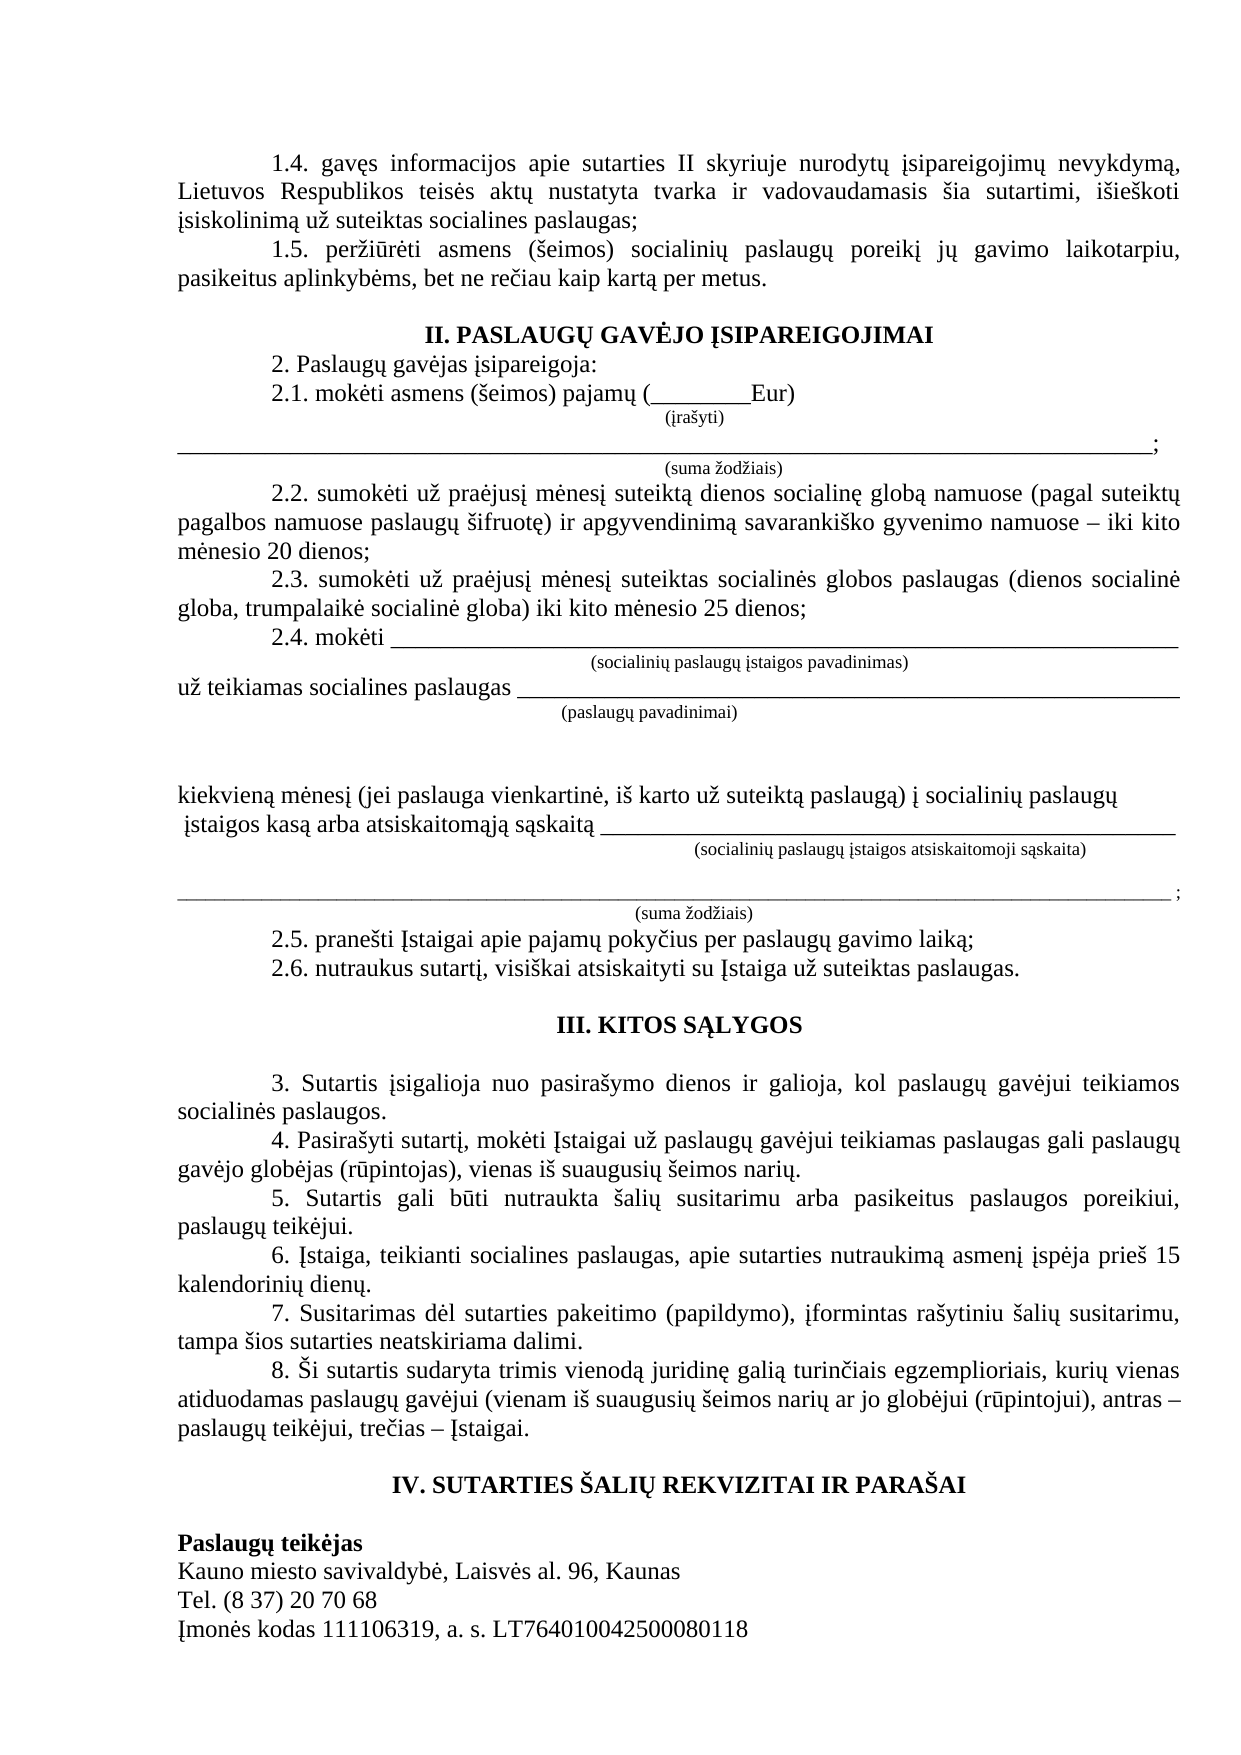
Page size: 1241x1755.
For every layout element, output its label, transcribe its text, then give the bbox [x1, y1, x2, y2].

text Paslaugų teikėjas [177, 1528, 1181, 1556]
text 2. Paslaugų gavėjas įsipareigoja: [177, 349, 1181, 378]
text 7. Susitarimas dėl sutarties pakeitimo (papildymo), įformintas rašytiniu šalių susitarimu, tampa šios sutarties neatskiriama dalimi. [177, 1298, 1181, 1355]
text Įmonės kodas 111106319, a. s. LT764010042500080118 [177, 1614, 1181, 1643]
text 2.2. sumokėti už praėjusį mėnesį suteiktą dienos socialinę globą namuose (pagal suteiktų pagalbos namuose paslaugų šifruotę) ir apgyvendinimą savarankiško gyvenimo namuose – iki kito mėnesio 20 dienos; [177, 478, 1181, 564]
text ______________________________________________________________________________; [177, 428, 1181, 457]
text 6. Įstaiga, teikianti socialines paslaugas, apie sutarties nutraukimą asmenį įspėja prieš 15 kalendorinių dienų. [177, 1240, 1181, 1298]
text 1.5. peržiūrėti asmens (šeimos) socialinių paslaugų poreikį jų gavimo laikotarpiu, pasikeitus aplinkybėms, bet ne rečiau kaip kartą per metus. [177, 234, 1181, 291]
text 3. Sutartis įsigalioja nuo pasirašymo dienos ir galioja, kol paslaugų gavėjui teikiamos socialinės paslaugos. [177, 1068, 1181, 1125]
text Kauno miesto savivaldybė, Laisvės al. 96, Kaunas [177, 1556, 1181, 1585]
text 2.4. mokėti _______________________________________________________________ [177, 622, 1181, 651]
text 4. Pasirašyti sutartį, mokėti Įstaigai už paslaugų gavėjui teikiamas paslaugas gali paslaugų gavėjo globėjas (rūpintojas), vienas iš suaugusių šeimos narių. [177, 1125, 1181, 1183]
text __________________________________________________________________________________________________________ ; [177, 881, 1181, 902]
text (paslaugų pavadinimai) [177, 701, 1181, 723]
text III. KITOS SĄLYGOS [177, 1010, 1181, 1039]
text 2.1. mokėti asmens (šeimos) pajamų (________Eur) [177, 378, 1181, 406]
text IV. SUTARTIES ŠALIŲ REKVIZITAI IR PARAŠAI [177, 1470, 1181, 1499]
text Tel. (8 37) 20 70 68 [177, 1585, 1181, 1614]
text (įrašyti) [177, 406, 1181, 428]
text įstaigos kasą arba atsiskaitomąją sąskaitą ______________________________________________ [177, 809, 1181, 838]
text 2.3. sumokėti už praėjusį mėnesį suteiktas socialinės globos paslaugas (dienos socialinė globa, trumpalaikė socialinė globa) iki kito mėnesio 25 dienos; [177, 564, 1181, 622]
text 2.5. pranešti Įstaigai apie pajamų pokyčius per paslaugų gavimo laiką; [177, 924, 1181, 953]
text (suma žodžiais) [177, 902, 1181, 924]
text už teikiamas socialines paslaugas _____________________________________________________ [177, 672, 1181, 701]
text II. PASLAUGŲ GAVĖJO ĮSIPAREIGOJIMAI [177, 320, 1181, 349]
text 2.6. nutraukus sutartį, visiškai atsiskaityti su Įstaiga už suteiktas paslaugas. [177, 953, 1181, 981]
text 8. Ši sutartis sudaryta trimis vienodą juridinę galią turinčiais egzemplioriais, kurių vienas atiduodamas paslaugų gavėjui (vienam iš suaugusių šeimos narių ar jo globėjui (rūpintojui), antras – paslaugų teikėjui, trečias – Įstaigai. [177, 1355, 1181, 1441]
text (suma žodžiais) [177, 457, 1181, 478]
text (socialinių paslaugų įstaigos atsiskaitomoji sąskaita) [177, 838, 1181, 859]
text 5. Sutartis gali būti nutraukta šalių susitarimu arba pasikeitus paslaugos poreikiui, paslaugų teikėjui. [177, 1183, 1181, 1240]
text 1.4. gavęs informacijos apie sutarties II skyriuje nurodytų įsipareigojimų nevykdymą, Lietuvos Respublikos teisės aktų nustatyta tvarka ir vadovaudamasis šia sutartimi, išieškoti įsiskolinimą už suteiktas socialines paslaugas; [177, 148, 1181, 234]
text kiekvieną mėnesį (jei paslauga vienkartinė, iš karto už suteiktą paslaugą) į socialinių paslaugų [177, 780, 1181, 809]
text (socialinių paslaugų įstaigos pavadinimas) [177, 651, 1181, 672]
